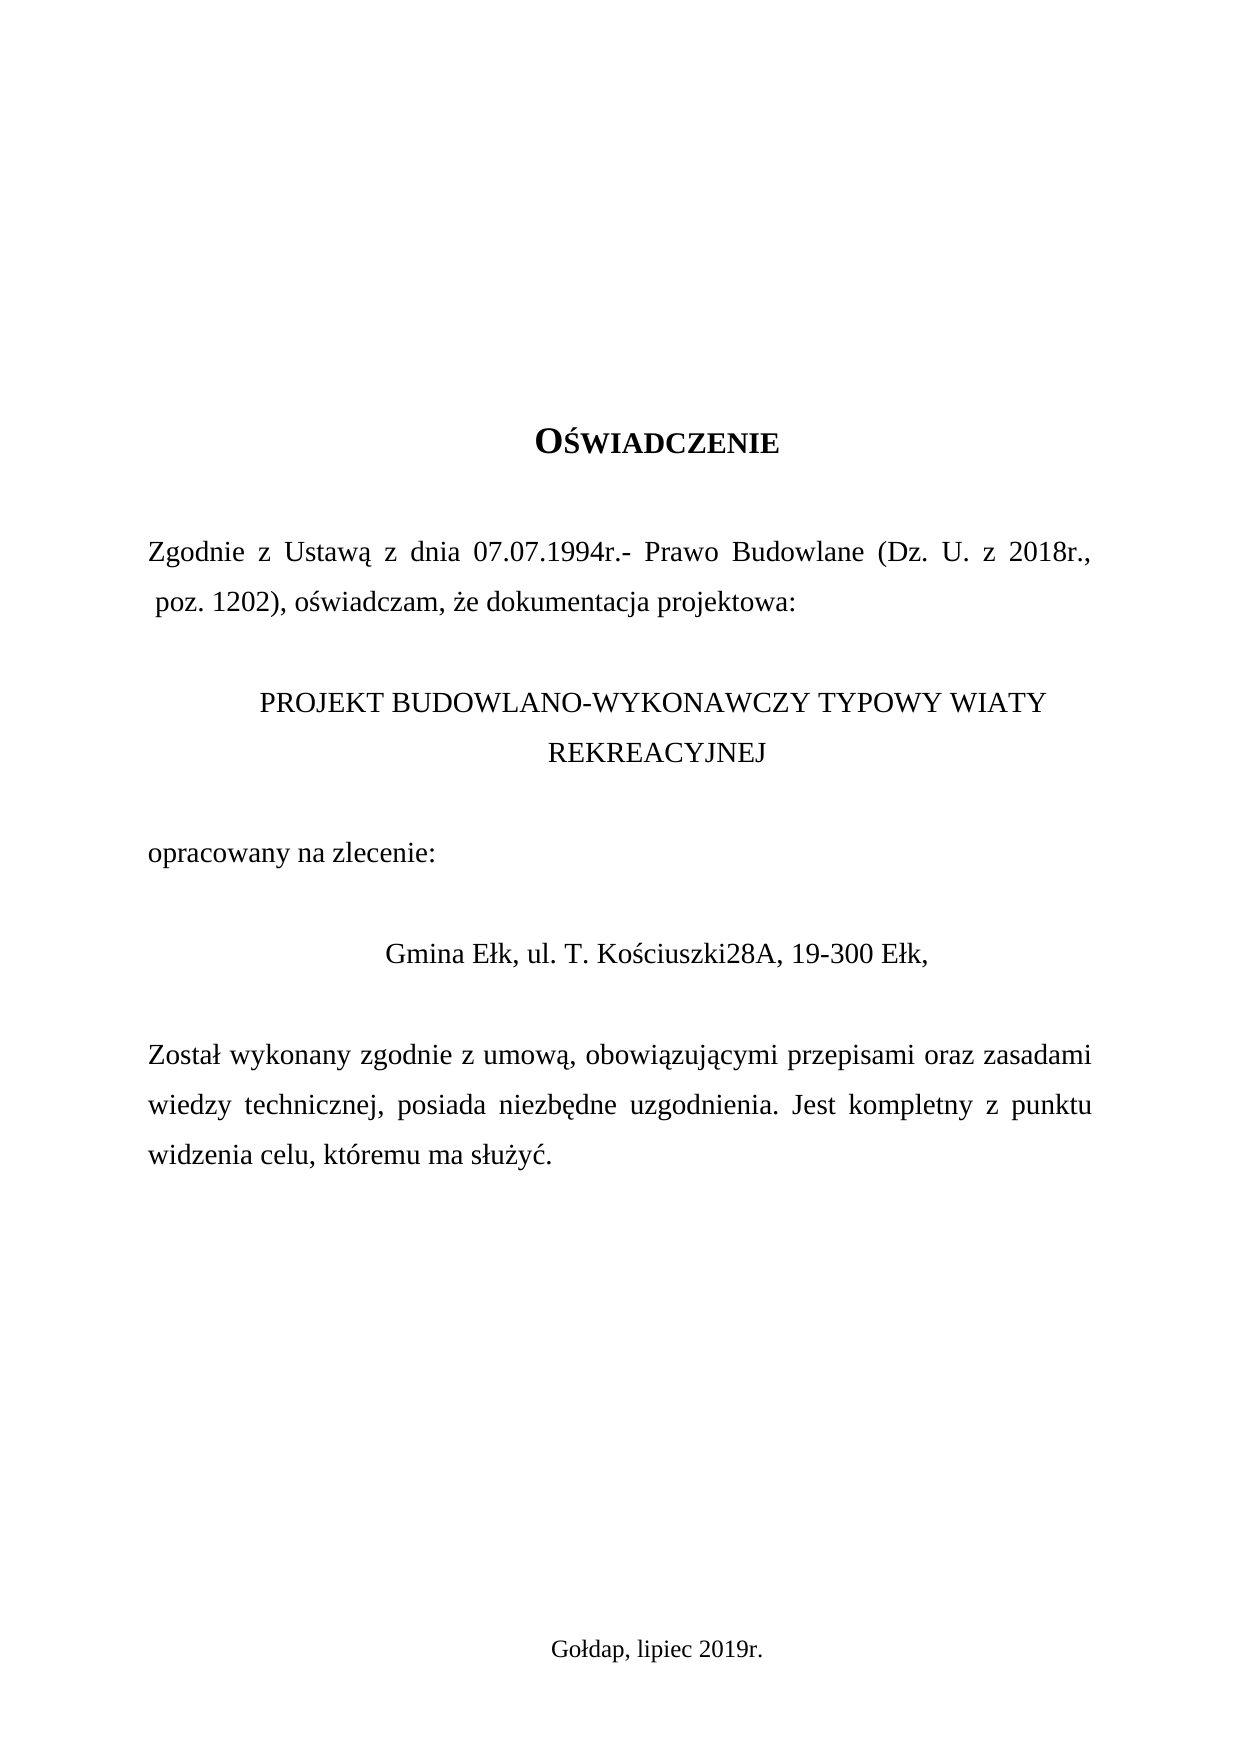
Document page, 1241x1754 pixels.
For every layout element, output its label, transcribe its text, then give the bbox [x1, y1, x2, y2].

text Gmina Ełk, ul. T. Kościuszki28A, 19-300 Ełk, [148, 936, 1093, 970]
text REKREACYJNEJ [148, 735, 1093, 768]
text Został wykonany zgodnie z umową, obowiązującymi przepisami oraz zasadami wiedzy technicznej, posiada niezbędne uzgodnienia. Jest kompletny z punktu widzenia celu, któremu ma służyć. [148, 1037, 1093, 1171]
text Zgodnie z Ustawą z dnia 07.07.1994r.- Prawo Budowlane (Dz. U. z 2018r., poz. 1202), oświadczam, że dokumentacja projektowa: [148, 534, 1093, 618]
text PROJEKT BUDOWLANO-WYKONAWCZY TYPOWY WIATY [148, 685, 1093, 718]
text Oświadczenie [148, 419, 1093, 462]
text opracowany na zlecenie: [148, 836, 1093, 869]
